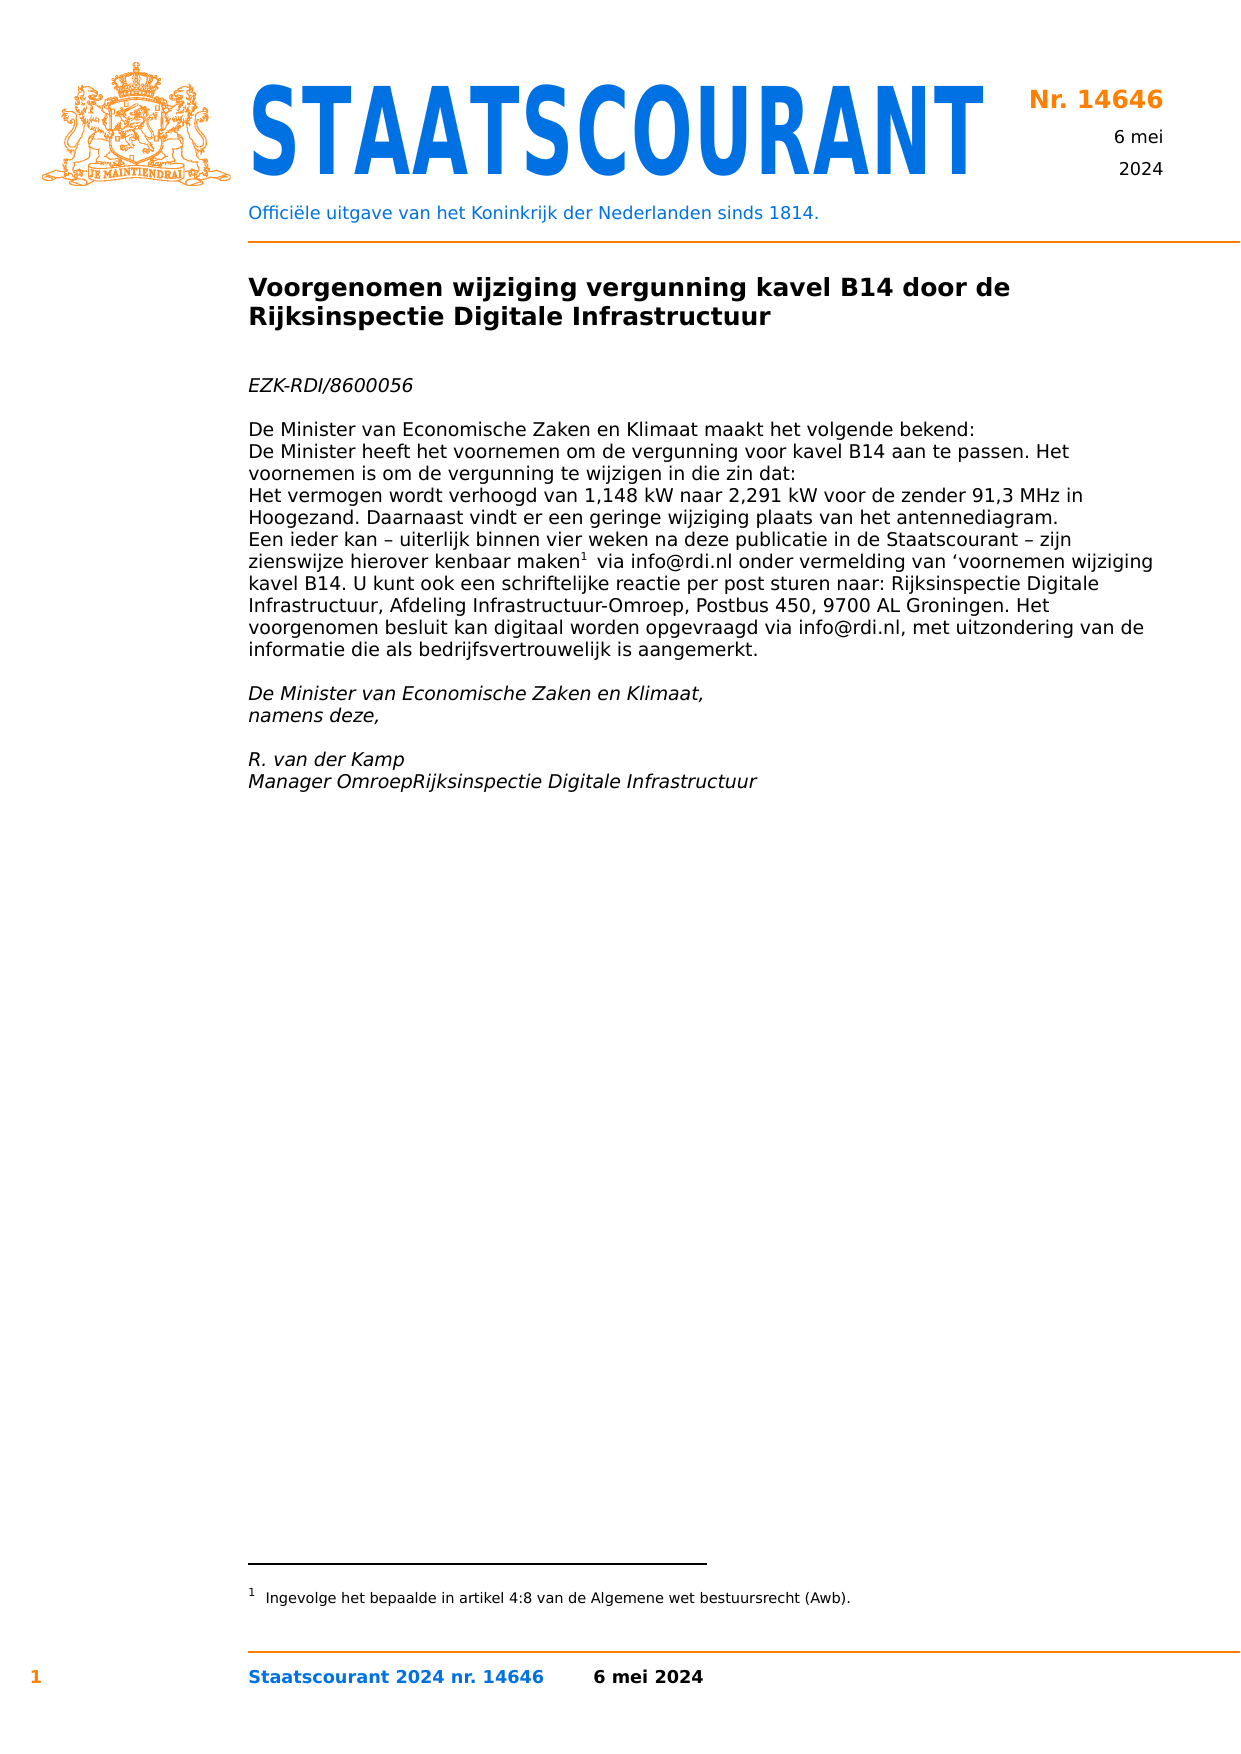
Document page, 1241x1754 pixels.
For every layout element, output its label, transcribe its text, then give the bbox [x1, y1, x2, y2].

text Een ieder kan – uiterlijk binnen vier weken na deze publicatie in de Staatscourant – zijn zienswijze hierover kenbaar maken via info@rdi.nl onder vermelding van ‘voornemen wijziging kavel B14. U kunt ook een schriftelijke reactie per post sturen naar: Rijksinspectie Digitale Infrastructuur, Afdeling Infrastructuur-Omroep, Postbus 450, 9700 AL Groningen. Het voorgenomen besluit kan digitaal worden opgevraagd via info@rdi.nl, met uitzondering van de informatie die als bedrijfsvertrouwelijk is aangemerkt. [248, 529, 1163, 661]
table_cell 6 mei [998, 121, 1240, 153]
text De Minister van Economische Zaken en Klimaat maakt het volgende bekend: [248, 419, 1163, 441]
table_header Nr. 14646 [998, 62, 1240, 121]
table_header STAATSCOURANT [248, 62, 998, 203]
text Ingevolge het bepaalde in artikel 4:8 van de Algemene wet bestuursrecht (Awb). [248, 1586, 1163, 1608]
table_cell Officiële uitgave van het Koninkrijk der Nederlanden sinds 1814. [248, 203, 1240, 241]
table_header [25, 62, 248, 241]
table_cell 2024 [998, 153, 1240, 203]
picture [41, 62, 231, 186]
text De Minister heeft het voornemen om de vergunning voor kavel B14 aan te passen. Het voornemen is om de vergunning te wijzigen in die zin dat: [248, 441, 1163, 485]
subtitle Voorgenomen wijziging vergunning kavel B14 door de Rijksinspectie Digitale Infrastructuur [248, 273, 1163, 331]
text De Minister van Economische Zaken en Klimaat, namens deze, R. van der Kamp Manager OmroepRijksinspectie Digitale Infrastructuur [248, 683, 1163, 792]
text Het vermogen wordt verhoogd van 1,148 kW naar 2,291 kW voor de zender 91,3 MHz in Hoogezand. Daarnaast vindt er een geringe wijziging plaats van het antennediagram. [248, 485, 1163, 529]
text EZK-RDI/8600056 [248, 375, 1163, 397]
